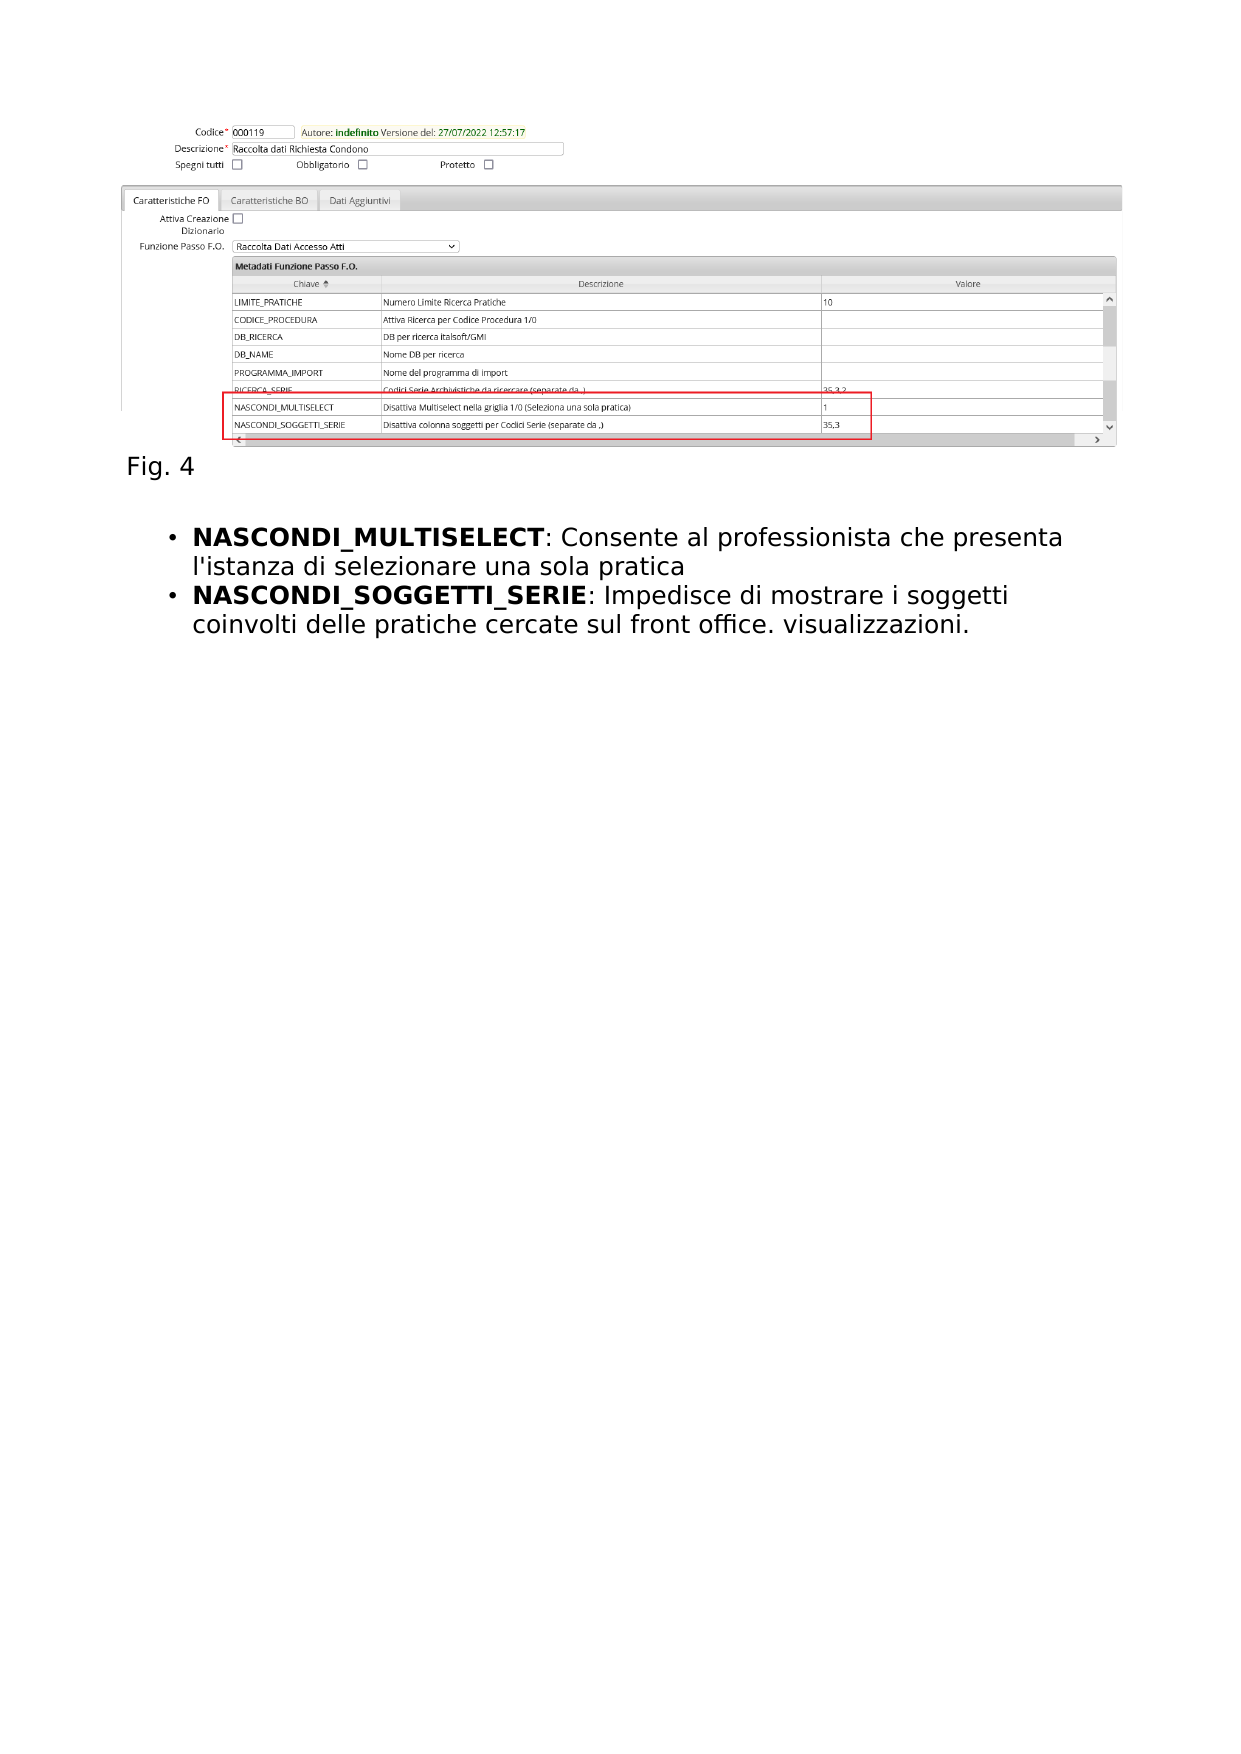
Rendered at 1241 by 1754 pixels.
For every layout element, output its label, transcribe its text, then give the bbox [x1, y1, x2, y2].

list NASCONDI_SOGGETTI_SERIE: Impedisce di mostrare i soggetti coinvolti delle pratiche cercate sul front office. visualizzazioni. [177, 582, 1122, 640]
list NASCONDI_MULTISELECT: Consente al professionista che presenta l'istanza di selezionare una sola pratica [177, 523, 1122, 582]
text Fig. 4 [118, 452, 1122, 481]
picture [118, 118, 1123, 452]
